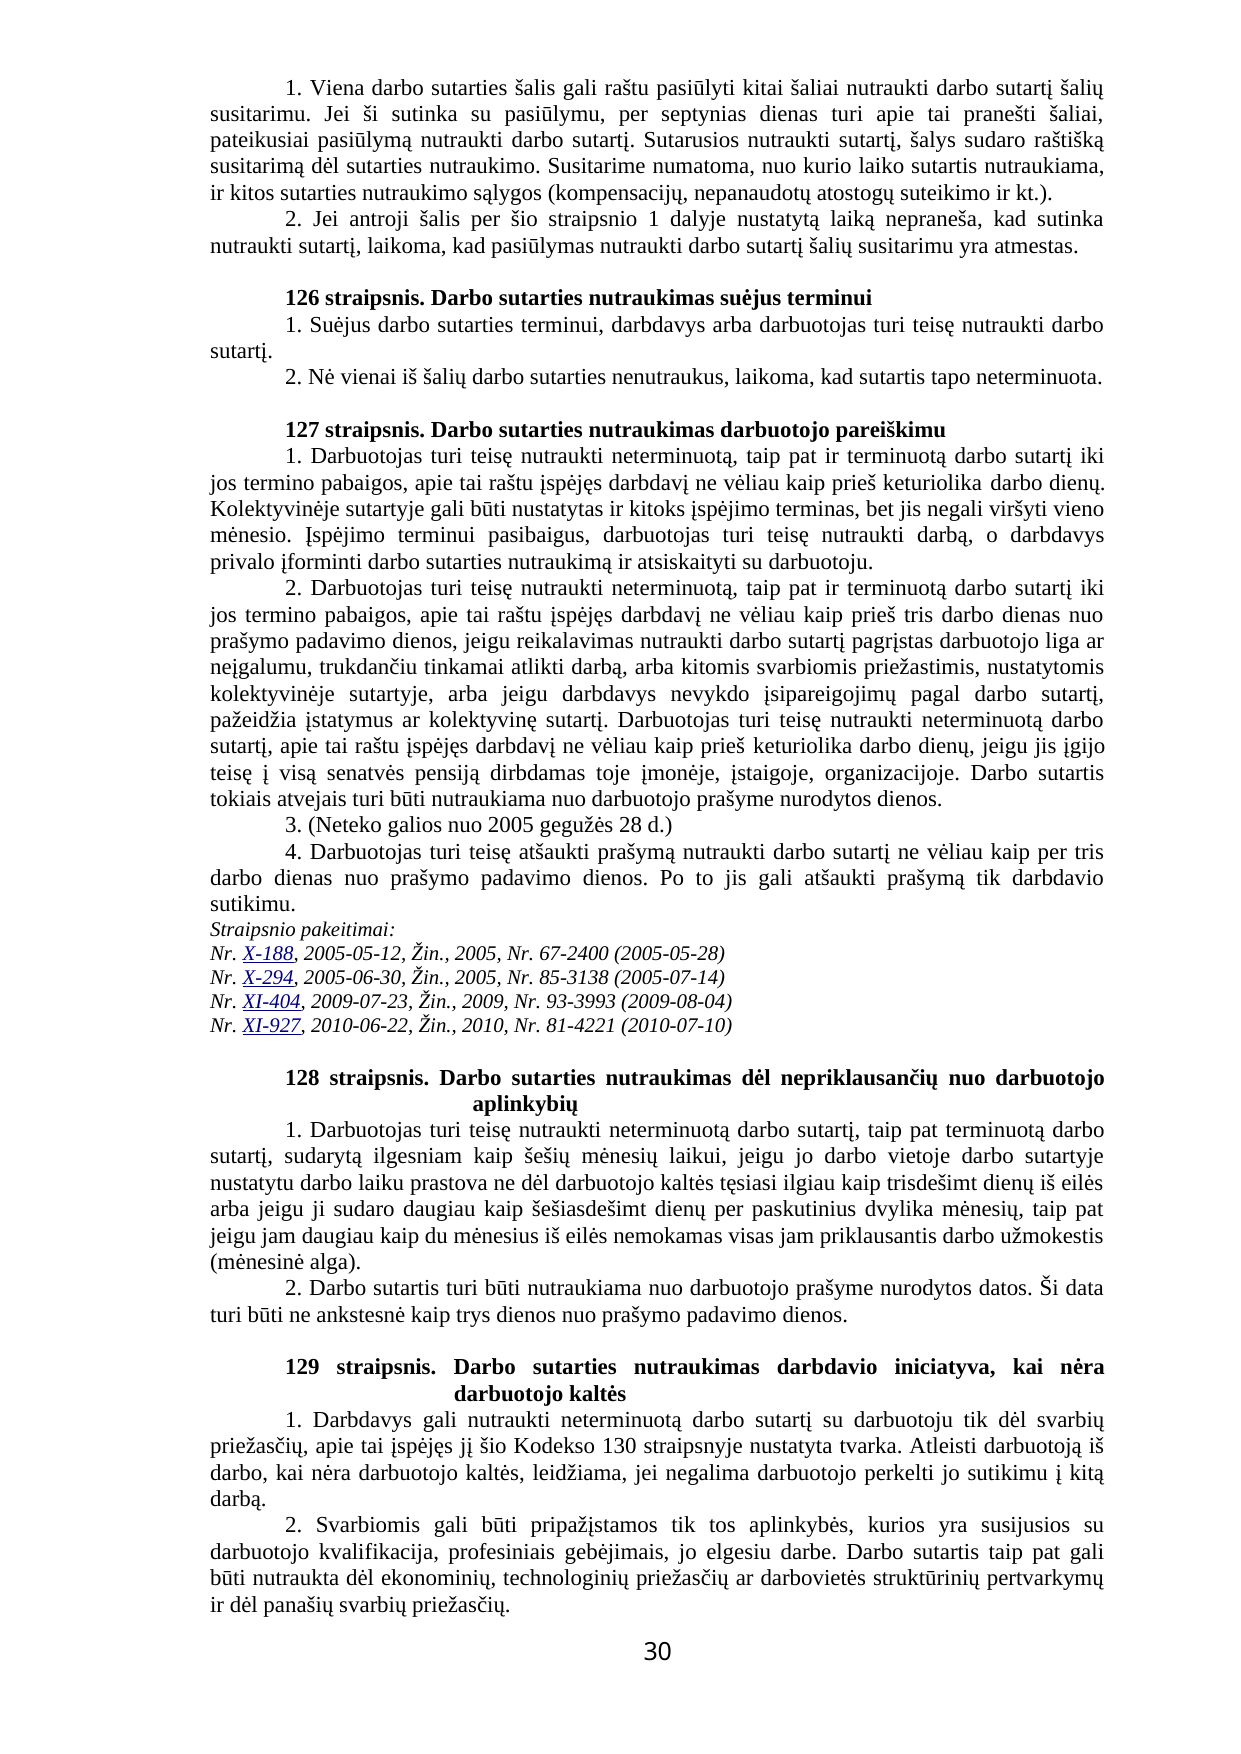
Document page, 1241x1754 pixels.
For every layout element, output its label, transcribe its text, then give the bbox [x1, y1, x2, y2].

text 1. Suėjus darbo sutarties terminui, darbdavys arba darbuotojas turi teisę nutraukti darbo sutartį. [210, 311, 1106, 363]
text Nr. X-188, 2005-05-12, Žin., 2005, Nr. 67-2400 (2005-05-28) [210, 941, 1106, 965]
text 128 straipsnis. Darbo sutarties nutraukimas dėl nepriklausančių nuo darbuotojo aplinkybių [285, 1063, 1106, 1116]
text 2. Nė vienai iš šalių darbo sutarties nenutraukus, laikoma, kad sutartis tapo neterminuota. [210, 363, 1106, 390]
text Straipsnio pakeitimai: [210, 917, 1106, 941]
text 2. Darbo sutartis turi būti nutraukiama nuo darbuotojo prašyme nurodytos datos. Ši data turi būti ne ankstesnė kaip trys dienos nuo prašymo padavimo dienos. [210, 1274, 1106, 1327]
text Nr. XI-404, 2009-07-23, Žin., 2009, Nr. 93-3993 (2009-08-04) [210, 989, 1106, 1013]
text Nr. X-294, 2005-06-30, Žin., 2005, Nr. 85-3138 (2005-07-14) [210, 965, 1106, 989]
text 1. Darbuotojas turi teisę nutraukti neterminuotą darbo sutartį, taip pat terminuotą darbo sutartį, sudarytą ilgesniam kaip šešių mėnesių laikui, jeigu jo darbo vietoje darbo sutartyje nustatytu darbo laiku prastova ne dėl darbuotojo kaltės tęsiasi ilgiau kaip trisdešimt dienų iš eilės arba jeigu ji sudaro daugiau kaip šešiasdešimt dienų per paskutinius dvylika mėnesių, taip pat jeigu jam daugiau kaip du mėnesius iš eilės nemokamas visas jam priklausantis darbo užmokestis (mėnesinė alga). [210, 1116, 1106, 1274]
text Nr. XI-927, 2010-06-22, Žin., 2010, Nr. 81-4221 (2010-07-10) [210, 1013, 1106, 1037]
text 4. Darbuotojas turi teisę atšaukti prašymą nutraukti darbo sutartį ne vėliau kaip per tris darbo dienas nuo prašymo padavimo dienos. Po to jis gali atšaukti prašymą tik darbdavio sutikimu. [210, 838, 1106, 917]
text 126 straipsnis. Darbo sutarties nutraukimas suėjus terminui [210, 284, 1106, 311]
text 1. Darbdavys gali nutraukti neterminuotą darbo sutartį su darbuotoju tik dėl svarbių priežasčių, apie tai įspėjęs jį šio Kodekso 130 straipsnyje nustatyta tvarka. Atleisti darbuotoją iš darbo, kai nėra darbuotojo kaltės, leidžiama, jei negalima darbuotojo perkelti jo sutikimu į kitą darbą. [210, 1406, 1106, 1512]
text 127 straipsnis. Darbo sutarties nutraukimas darbuotojo pareiškimu [210, 416, 1106, 442]
text 2. Darbuotojas turi teisę nutraukti neterminuotą, taip pat ir terminuotą darbo sutartį iki jos termino pabaigos, apie tai raštu įspėjęs darbdavį ne vėliau kaip prieš tris darbo dienas nuo prašymo padavimo dienos, jeigu reikalavimas nutraukti darbo sutartį pagrįstas darbuotojo liga ar neįgalumu, trukdančiu tinkamai atlikti darbą, arba kitomis svarbiomis priežastimis, nustatytomis kolektyvinėje sutartyje, arba jeigu darbdavys nevykdo įsipareigojimų pagal darbo sutartį, pažeidžia įstatymus ar kolektyvinę sutartį. Darbuotojas turi teisę nutraukti neterminuotą darbo sutartį, apie tai raštu įspėjęs darbdavį ne vėliau kaip prieš keturiolika darbo dienų, jeigu jis įgijo teisę į visą senatvės pensiją dirbdamas toje įmonėje, įstaigoje, organizacijoje. Darbo sutartis tokiais atvejais turi būti nutraukiama nuo darbuotojo prašyme nurodytos dienos. [210, 574, 1106, 811]
text 1. Darbuotojas turi teisę nutraukti neterminuotą, taip pat ir terminuotą darbo sutartį iki jos termino pabaigos, apie tai raštu įspėjęs darbdavį ne vėliau kaip prieš keturiolika darbo dienų. Kolektyvinėje sutartyje gali būti nustatytas ir kitoks įspėjimo terminas, bet jis negali viršyti vieno mėnesio. Įspėjimo terminui pasibaigus, darbuotojas turi teisę nutraukti darbą, o darbdavys privalo įforminti darbo sutarties nutraukimą ir atsiskaityti su darbuotoju. [210, 442, 1106, 574]
text 2. Svarbiomis gali būti pripažįstamos tik tos aplinkybės, kurios yra susijusios su darbuotojo kvalifikacija, profesiniais gebėjimais, jo elgesiu darbe. Darbo sutartis taip pat gali būti nutraukta dėl ekonominių, technologinių priežasčių ar darbovietės struktūrinių pertvarkymų ir dėl panašių svarbių priežasčių. [210, 1512, 1106, 1617]
text 3. (Neteko galios nuo 2005 gegužės 28 d.) [210, 811, 1106, 838]
text 1. Viena darbo sutarties šalis gali raštu pasiūlyti kitai šaliai nutraukti darbo sutartį šalių susitarimu. Jei ši sutinka su pasiūlymu, per septynias dienas turi apie tai pranešti šaliai, pateikusiai pasiūlymą nutraukti darbo sutartį. Sutarusios nutraukti sutartį, šalys sudaro raštišką susitarimą dėl sutarties nutraukimo. Susitarime numatoma, nuo kurio laiko sutartis nutraukiama, ir kitos sutarties nutraukimo sąlygos (kompensacijų, nepanaudotų atostogų suteikimo ir kt.). [210, 73, 1106, 205]
text 2. Jei antroji šalis per šio straipsnio 1 dalyje nustatytą laiką nepraneša, kad sutinka nutraukti sutartį, laikoma, kad pasiūlymas nutraukti darbo sutartį šalių susitarimu yra atmestas. [210, 205, 1106, 258]
text 129 straipsnis. Darbo sutarties nutraukimas darbdavio iniciatyva, kai nėra darbuotojo kaltės [285, 1353, 1106, 1406]
